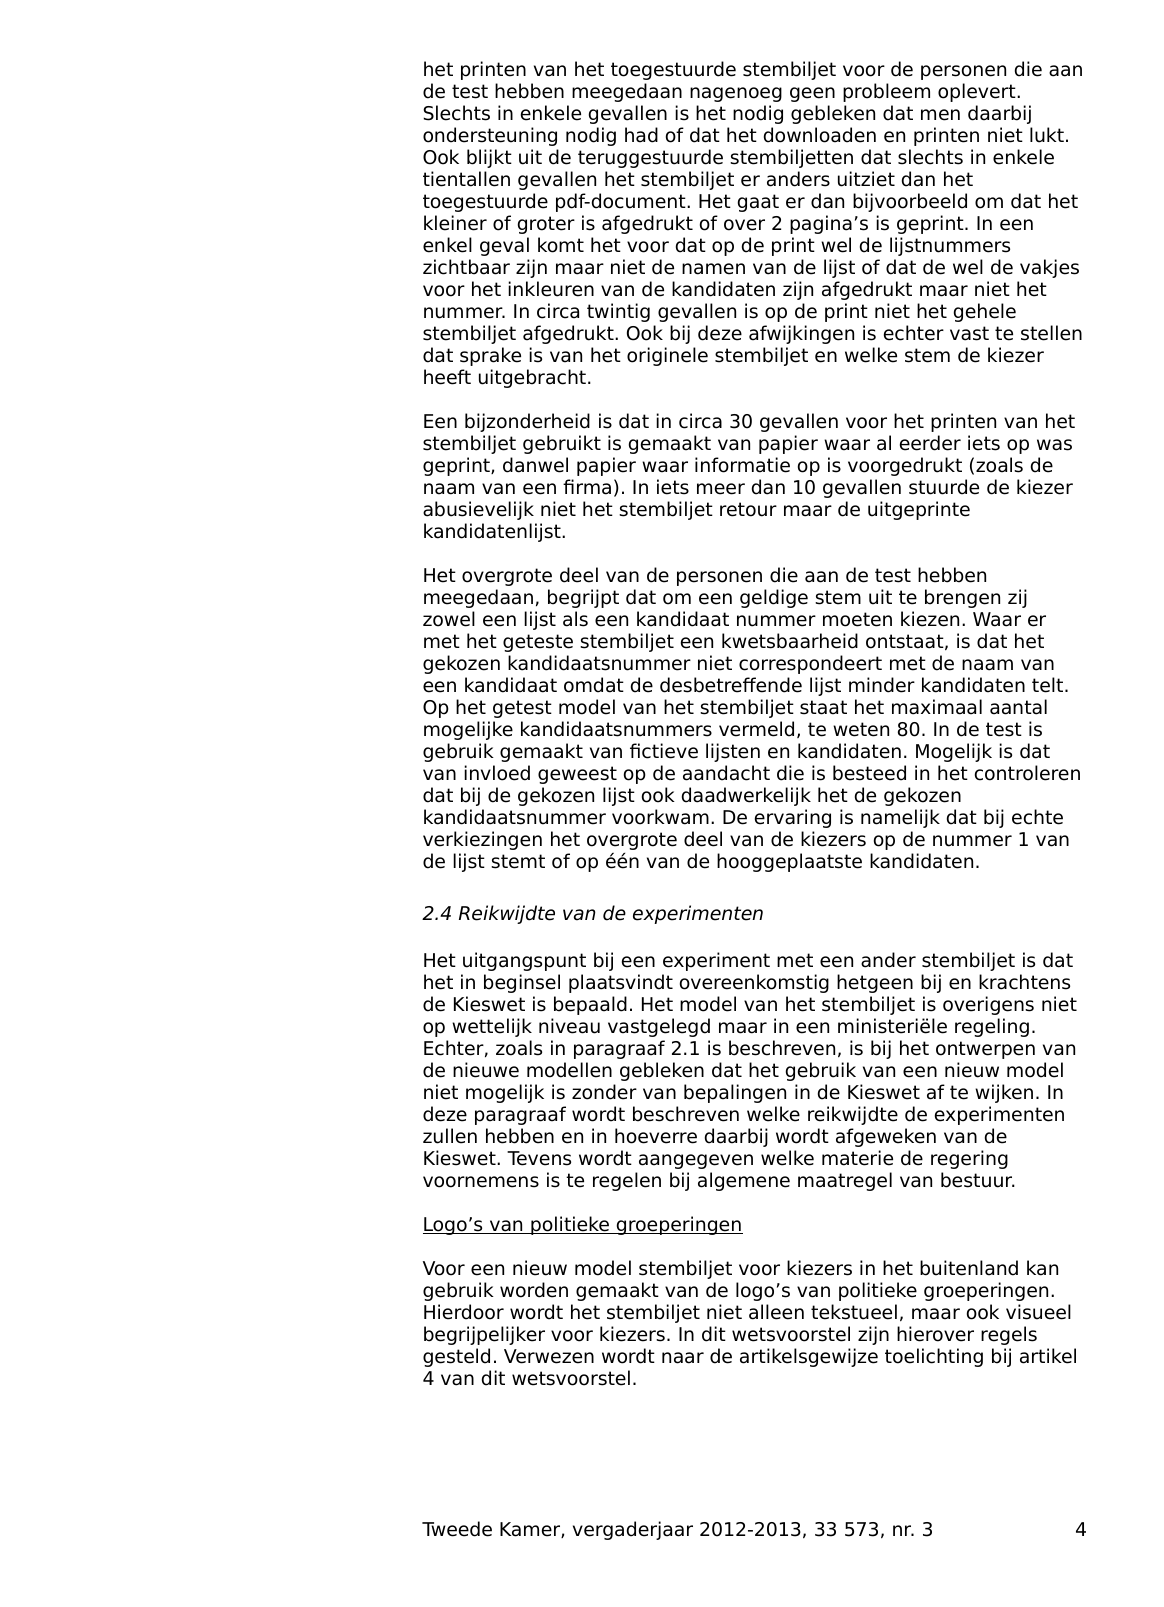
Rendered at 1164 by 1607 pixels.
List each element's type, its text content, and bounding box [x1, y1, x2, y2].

text Voor een nieuw model stembiljet voor kiezers in het buitenland kan gebruik worden gemaakt van de logo’s van politieke groeperingen. Hierdoor wordt het stembiljet niet alleen tekstueel, maar ook visueel begrijpelijker voor kiezers. In dit wetsvoorstel zijn hierover regels gesteld. Verwezen wordt naar de artikelsgewijze toelichting bij artikel 4 van dit wetsvoorstel. [422, 1258, 1087, 1390]
text Echter, zoals in paragraaf 2.1 is beschreven, is bij het ontwerpen van de nieuwe modellen gebleken dat het gebruik van een nieuw model niet mogelijk is zonder van bepalingen in de Kieswet af te wijken. In deze paragraaf wordt beschreven welke reikwijdte de experimenten zullen hebben en in hoeverre daarbij wordt afgeweken van de Kieswet. Tevens wordt aangegeven welke materie de regering voornemens is te regelen bij algemene maatregel van bestuur. [422, 1038, 1087, 1191]
subtitle Logo’s van politieke groeperingen [422, 1214, 1087, 1236]
subtitle 2.4 Reikwijdte van de experimenten [422, 903, 1087, 925]
text Het overgrote deel van de personen die aan de test hebben meegedaan, begrijpt dat om een geldige stem uit te brengen zij zowel een lijst als een kandidaat nummer moeten kiezen. Waar er met het geteste stembiljet een kwetsbaarheid ontstaat, is dat het gekozen kandidaatsnummer niet correspondeert met de naam van een kandidaat omdat de desbetreffende lijst minder kandidaten telt. Op het getest model van het stembiljet staat het maximaal aantal mogelijke kandidaatsnummers vermeld, te weten 80. In de test is gebruik gemaakt van fictieve lijsten en kandidaten. Mogelijk is dat van invloed geweest op de aandacht die is besteed in het controleren dat bij de gekozen lijst ook daadwerkelijk het de gekozen kandidaatsnummer voorkwam. De ervaring is namelijk dat bij echte verkiezingen het overgrote deel van de kiezers op de nummer 1 van de lijst stemt of op één van de hooggeplaatste kandidaten. [422, 565, 1087, 873]
text Het uitgangspunt bij een experiment met een ander stembiljet is dat het in beginsel plaatsvindt overeenkomstig hetgeen bij en krachtens de Kieswet is bepaald. Het model van het stembiljet is overigens niet op wettelijk niveau vastgelegd maar in een ministeriële regeling. [422, 950, 1087, 1038]
text het printen van het toegestuurde stembiljet voor de personen die aan de test hebben meegedaan nagenoeg geen probleem oplevert. Slechts in enkele gevallen is het nodig gebleken dat men daarbij ondersteuning nodig had of dat het downloaden en printen niet lukt. Ook blijkt uit de teruggestuurde stembiljetten dat slechts in enkele tientallen gevallen het stembiljet er anders uitziet dan het toegestuurde pdf-document. Het gaat er dan bijvoorbeeld om dat het kleiner of groter is afgedrukt of over 2 pagina’s is geprint. In een enkel geval komt het voor dat op de print wel de lijstnummers zichtbaar zijn maar niet de namen van de lijst of dat de wel de vakjes voor het inkleuren van de kandidaten zijn afgedrukt maar niet het nummer. In circa twintig gevallen is op de print niet het gehele stembiljet afgedrukt. Ook bij deze afwijkingen is echter vast te stellen dat sprake is van het originele stembiljet en welke stem de kiezer heeft uitgebracht. [422, 59, 1087, 389]
text Een bijzonderheid is dat in circa 30 gevallen voor het printen van het stembiljet gebruikt is gemaakt van papier waar al eerder iets op was geprint, danwel papier waar informatie op is voorgedrukt (zoals de naam van een firma). In iets meer dan 10 gevallen stuurde de kiezer abusievelijk niet het stembiljet retour maar de uitgeprinte kandidatenlijst. [422, 411, 1087, 543]
